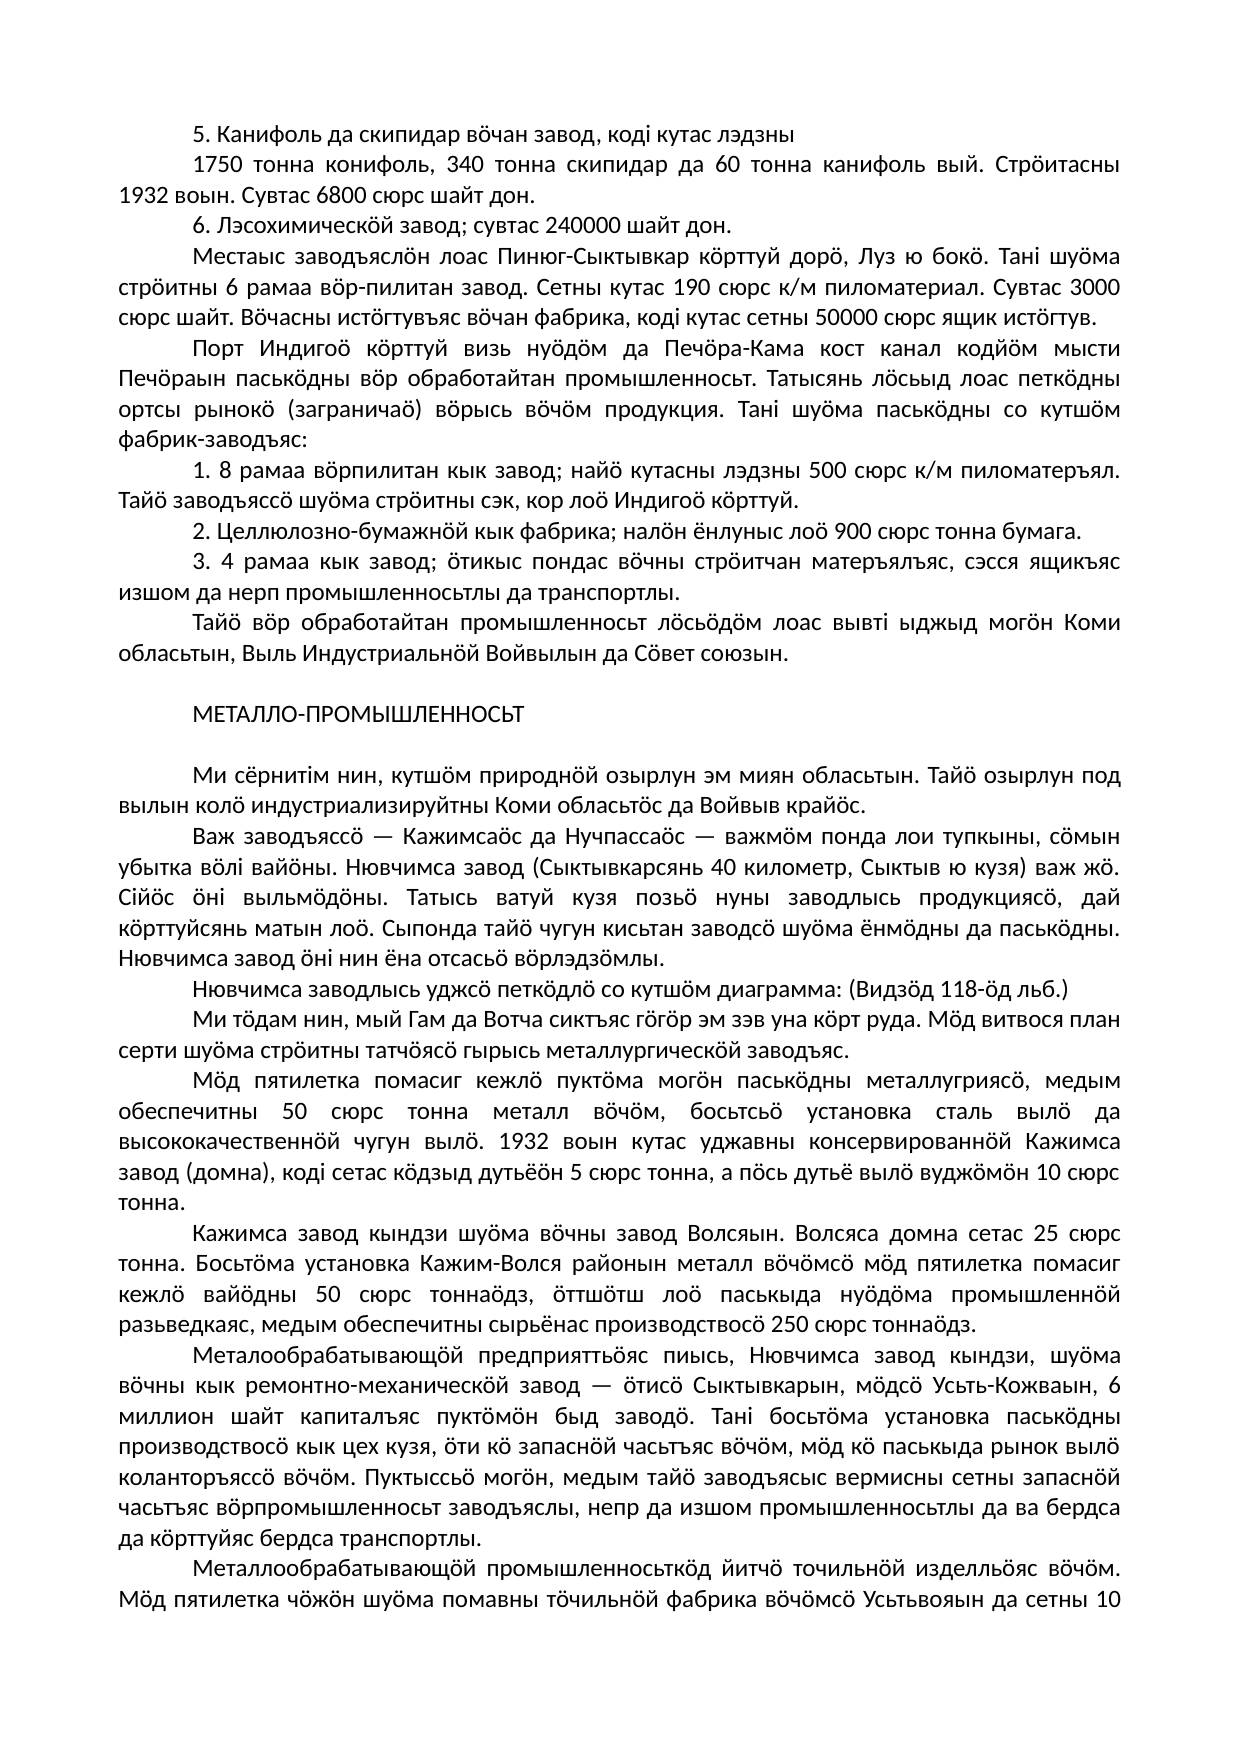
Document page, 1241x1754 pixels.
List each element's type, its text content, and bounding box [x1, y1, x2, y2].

text Важ заводъяссӧ — Кажимсаӧс да Нучпассаӧс — важмӧм понда лои тупкыны, сӧмын убытка вӧлі вайӧны. Нювчимса завод (Сыктывкарсянь 40 километр, Сыктыв ю кузя) важ жӧ. Сійӧс ӧні выльмӧдӧны. Татысь ватуй кузя позьӧ нуны заводлысь продукциясӧ, дай кӧрттуйсянь матын лоӧ. Сыпонда тайӧ чугун кисьтан заводсӧ шуӧма ёнмӧдны да паськӧдны. Нювчимса завод ӧні нин ёна отсасьӧ вӧрлэдзӧмлы. [118, 820, 1122, 973]
text Тайӧ вӧр обработайтан промышленносьт лӧсьӧдӧм лоас вывті ыджыд могӧн Коми обласьтын, Выль Индустриальнӧй Войвылын да Сӧвет союзын. [118, 606, 1122, 667]
text Кажимса завод кындзи шуӧма вӧчны завод Волсяын. Волсяса домна сетас 25 сюрс тонна. Босьтӧма установка Кажим-Волся районын металл вӧчӧмсӧ мӧд пятилетка помасиг кежлӧ вайӧдны 50 сюрс тоннаӧдз, ӧттшӧтш лоӧ паськыда нуӧдӧма промышленнӧй разьведкаяс, медым обеспечитны сырьёнас производствосӧ 250 сюрс тоннаӧдз. [118, 1217, 1122, 1339]
text Ми тӧдам нин, мый Гам да Вотча сиктъяс гӧгӧр эм зэв уна кӧрт руда. Мӧд витвося план серти шуӧма стрӧитны татчӧясӧ гырысь металлургическӧй заводъяс. [118, 1003, 1122, 1064]
text Металлообрабатывающӧй промышленносьткӧд йитчӧ точильнӧй изделльӧяс вӧчӧм. Мӧд пятилетка чӧжӧн шуӧма помавны тӧчильнӧй фабрика вӧчӧмсӧ Усьтьвояын да сетны 10 [118, 1553, 1122, 1614]
text 5. Канифоль да скипидар вӧчан завод, коді кутас лэдзны [118, 118, 1122, 149]
text Металообрабатывающӧй предприяттьӧяс пиысь, Нювчимса завод кындзи, шуӧма вӧчны кык ремонтно-механическӧй завод — ӧтисӧ Сыктывкарын, мӧдсӧ Усьть-Кожваын, 6 миллион шайт капиталъяс пуктӧмӧн быд заводӧ. Тані босьтӧма установка паськӧдны производствосӧ кык цех кузя, ӧти кӧ запаснӧй часьтъяс вӧчӧм, мӧд кӧ паськыда рынок вылӧ коланторъяссӧ вӧчӧм. Пуктыссьӧ могӧн, медым тайӧ заводъясыс вермисны сетны запаснӧй часьтъяс вӧрпромышленносьт заводъяслы, непр да изшом промышленносьтлы да ва бердса да кӧрттуйяс бердса транспортлы. [118, 1339, 1122, 1553]
text 2. Целлюлозно-бумажнӧй кык фабрика; налӧн ёнлуныс лоӧ 900 сюрс тонна бумага. [118, 515, 1122, 545]
text Ми сёрнитім нин, кутшӧм природнӧй озырлун эм миян обласьтын. Тайӧ озырлун под вылын колӧ индустриализируйтны Коми обласьтӧс да Войвыв крайӧс. [118, 759, 1122, 820]
text 1. 8 рамаа вӧрпилитан кык завод; найӧ кутасны лэдзны 500 сюрс к/м пиломатеръял. Тайӧ заводъяссӧ шуӧма стрӧитны сэк, кор лоӧ Индигоӧ кӧрттуй. [118, 454, 1122, 515]
text 1750 тонна конифоль, 340 тонна скипидар да 60 тонна канифоль вый. Стрӧитасны 1932 воын. Сувтас 6800 сюрс шайт дон. [118, 149, 1122, 210]
text Местаыс заводъяслӧн лоас Пинюг-Сыктывкар кӧрттуй дорӧ, Луз ю бокӧ. Тані шуӧма стрӧитны 6 рамаа вӧр-пилитан завод. Сетны кутас 190 сюрс к/м пиломатериал. Сувтас 3000 сюрс шайт. Вӧчасны истӧгтувъяс вӧчан фабрика, коді кутас сетны 50000 сюрс ящик истӧгтув. [118, 240, 1122, 332]
text Мӧд пятилетка помасиг кежлӧ пуктӧма могӧн паськӧдны металлугриясӧ, медым обеспечитны 50 сюрс тонна металл вӧчӧм, босьтсьӧ установка сталь вылӧ да высококачественнӧй чугун вылӧ. 1932 воын кутас уджавны консервированнӧй Кажимса завод (домна), коді сетас кӧдзыд дутьёӧн 5 сюрс тонна, а пӧсь дутьё вылӧ вуджӧмӧн 10 сюрс тонна. [118, 1064, 1122, 1217]
text 3. 4 рамаа кык завод; ӧтикыс пондас вӧчны стрӧитчан матеръялъяс, сэсся ящикъяс изшом да нерп промышленносьтлы да транспортлы. [118, 545, 1122, 606]
text МЕТАЛЛО-ПРОМЫШЛЕННОСЬТ [118, 698, 1122, 728]
text Порт Индигоӧ кӧрттуй визь нуӧдӧм да Печӧра-Кама кост канал кодйӧм мысти Печӧраын паськӧдны вӧр обработайтан промышленносьт. Татысянь лӧсьыд лоас петкӧдны ортсы рынокӧ (заграничаӧ) вӧрысь вӧчӧм продукция. Тані шуӧма паськӧдны со кутшӧм фабрик-заводъяс: [118, 332, 1122, 454]
text Нювчимса заводлысь уджсӧ петкӧдлӧ со кутшӧм диаграмма: (Видзӧд 118-ӧд льб.) [118, 973, 1122, 1003]
text 6. Лэсохимическӧй завод; сувтас 240000 шайт дон. [118, 210, 1122, 240]
